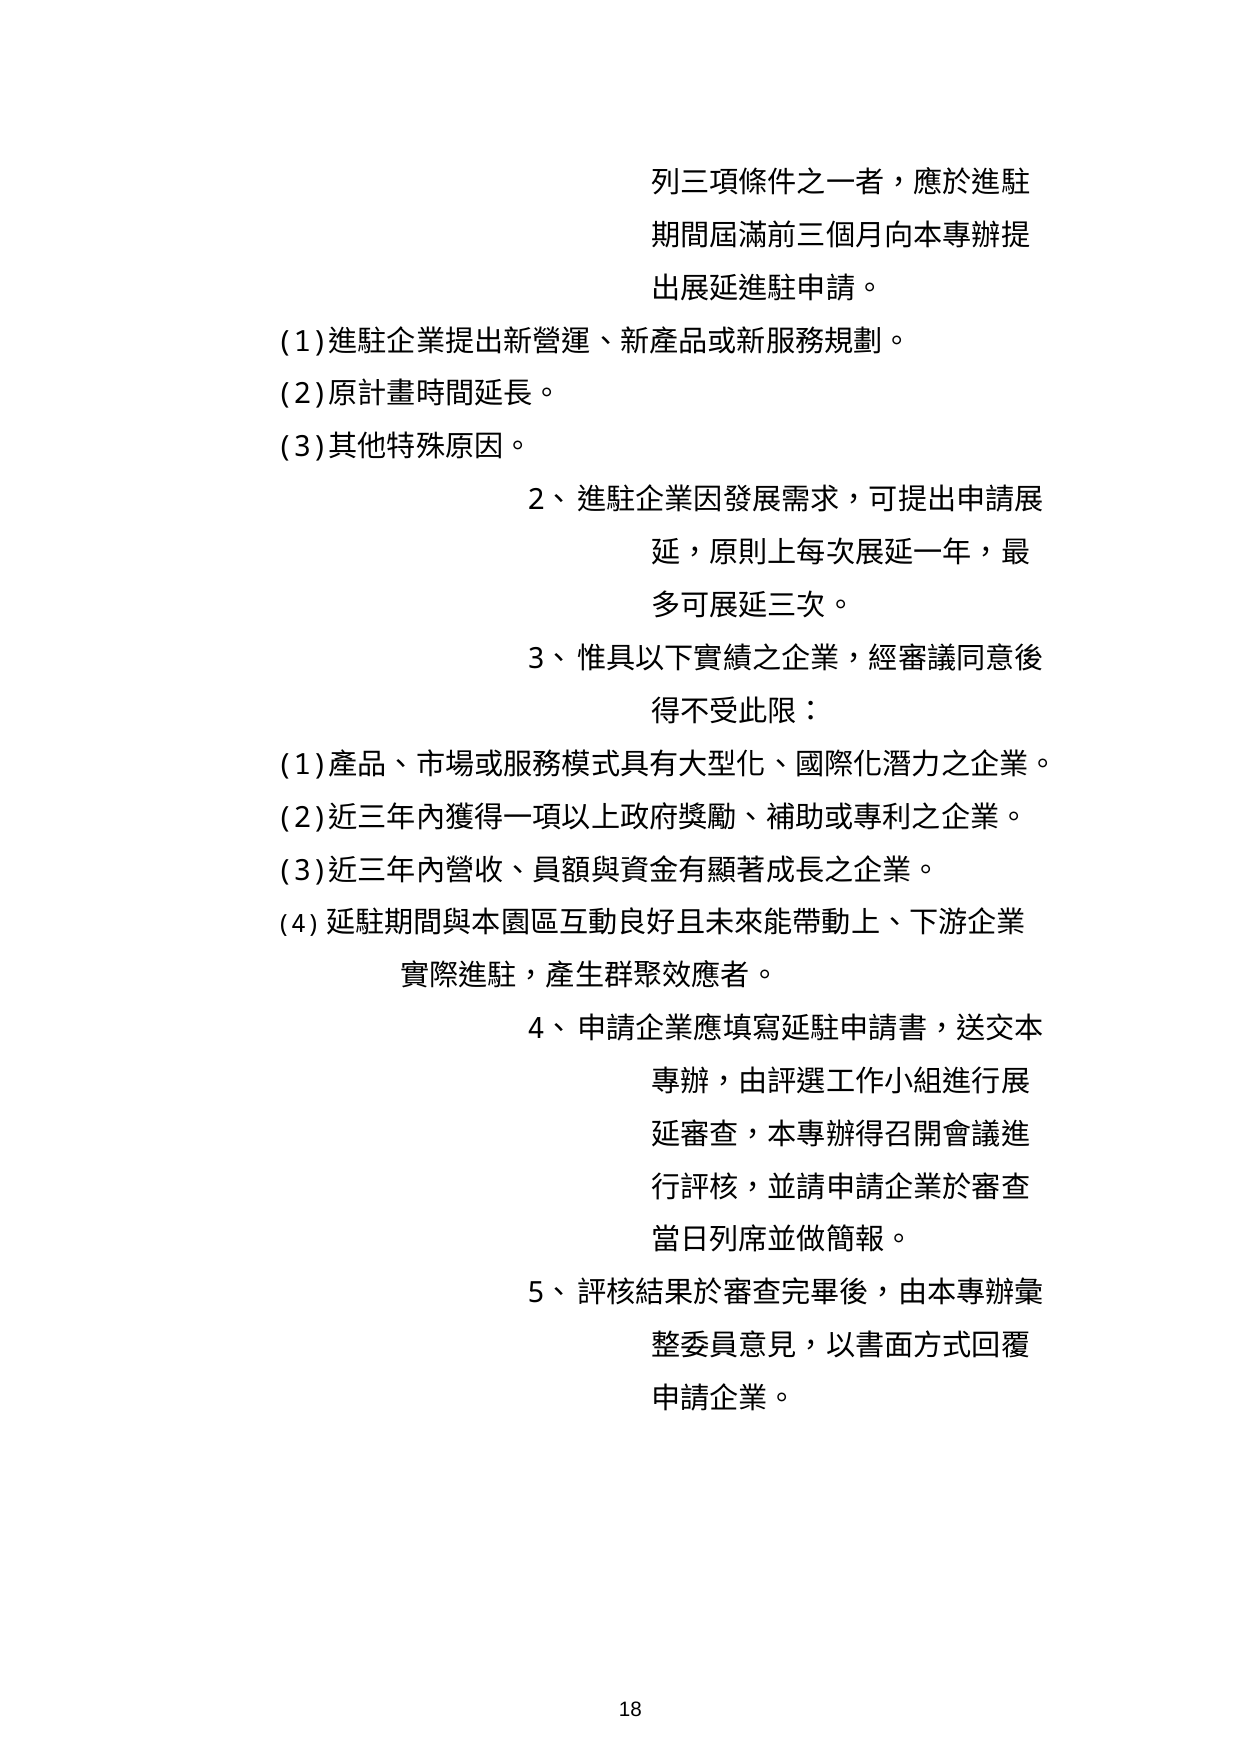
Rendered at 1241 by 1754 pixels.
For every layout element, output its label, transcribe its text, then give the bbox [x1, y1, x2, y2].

list 原計畫時間延長。 [276, 370, 1053, 412]
list 產品、市場或服務模式具有大型化、國際化潛力之企業。 [276, 740, 1053, 783]
list 延駐期間與本園區互動良好且未來能帶動上、下游企業實際進駐，產生群聚效應者。 [276, 899, 1053, 994]
list 進駐企業因發展需求，可提出申請展延，原則上每次展延一年，最多可展延三次。 [527, 476, 1053, 624]
list 評核結果於審查完畢後，由本專辦彙整委員意見，以書面方式回覆申請企業。 [527, 1269, 1053, 1417]
list 列三項條件之一者，應於進駐期間屆滿前三個月向本專辦提出展延進駐申請。 [527, 159, 1053, 307]
list 惟具以下實績之企業，經審議同意後得不受此限： [527, 634, 1053, 730]
list 其他特殊原因。 [276, 423, 1053, 465]
list 近三年內營收、員額與資金有顯著成長之企業。 [276, 846, 1053, 888]
list 近三年內獲得一項以上政府獎勵、補助或專利之企業。 [276, 793, 1053, 836]
list 進駐企業提出新營運、新產品或新服務規劃。 [276, 317, 1053, 359]
list 申請企業應填寫延駐申請書，送交本專辦，由評選工作小組進行展延審查，本專辦得召開會議進行評核，並請申請企業於審查當日列席並做簡報。 [527, 1004, 1053, 1258]
